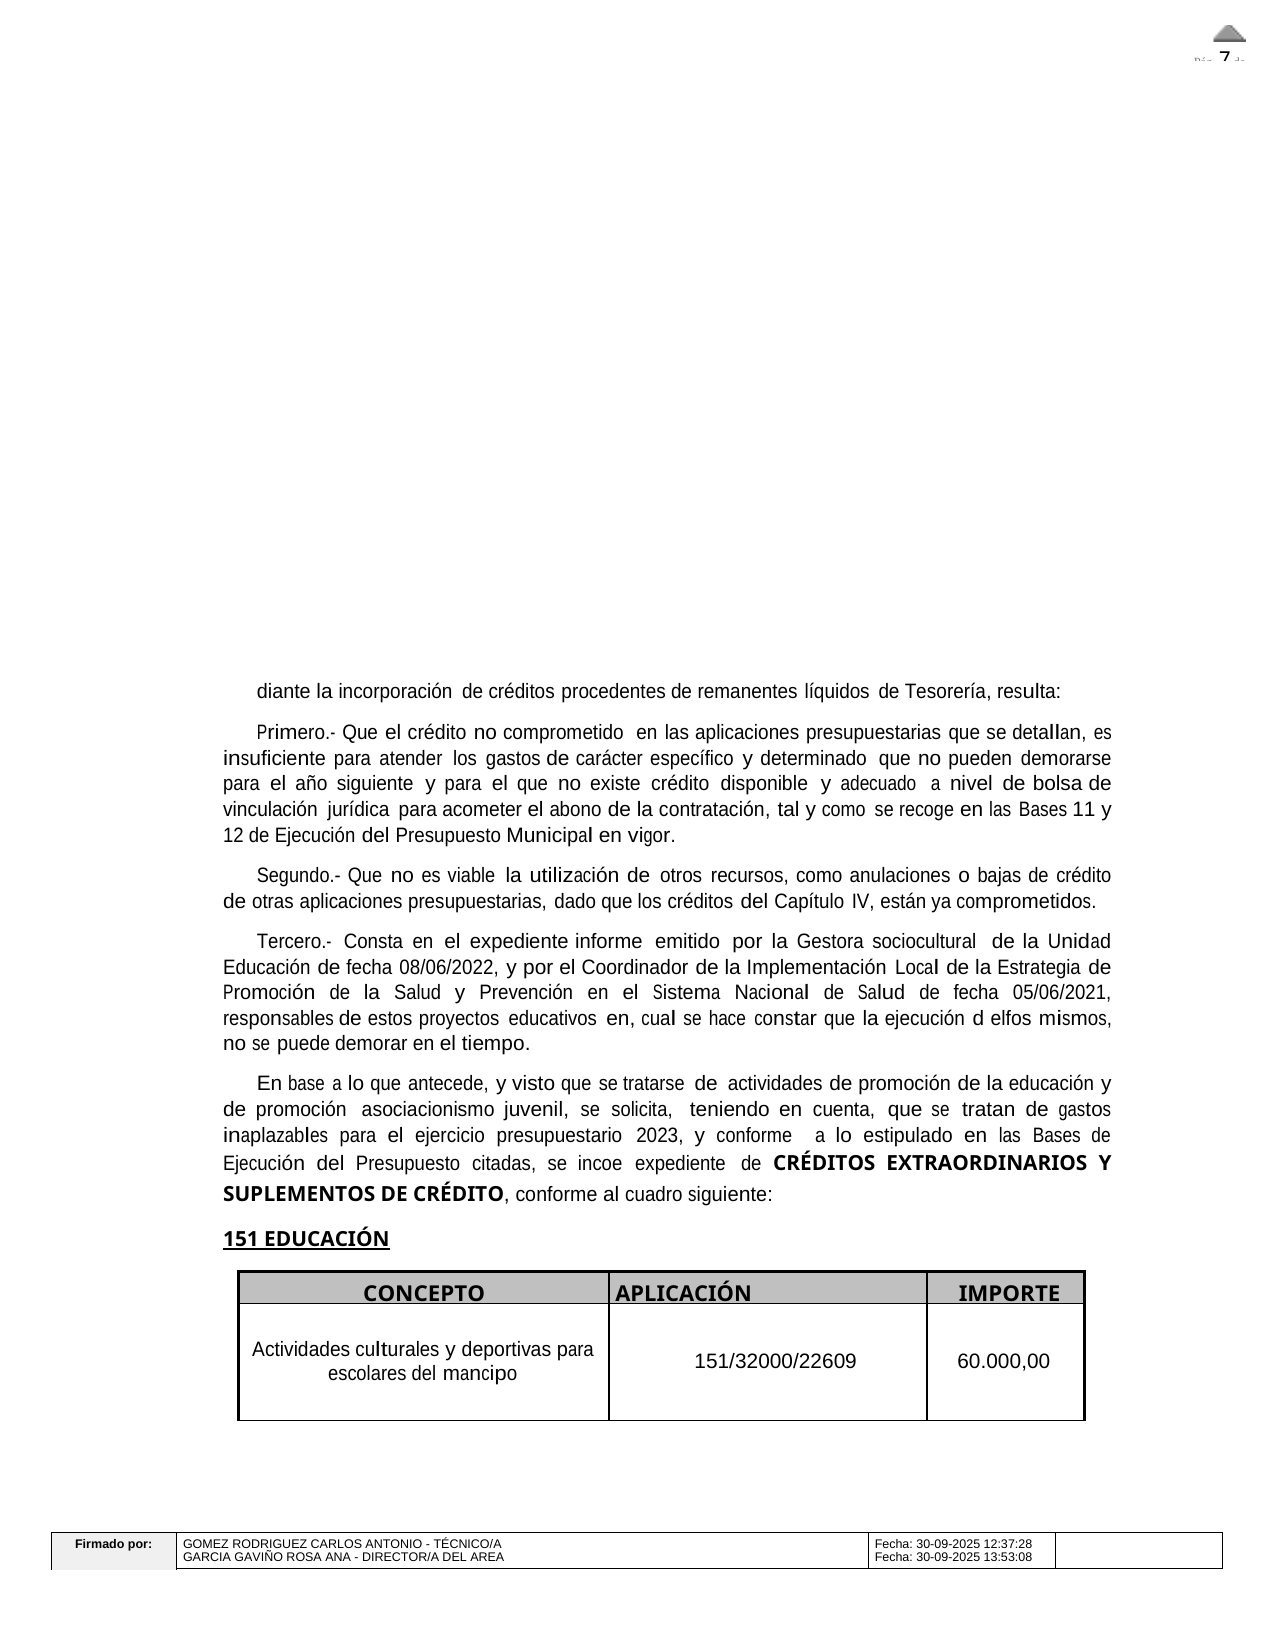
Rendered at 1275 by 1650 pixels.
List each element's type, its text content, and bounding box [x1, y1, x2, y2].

text 151 EDUCACIÓN [223, 1224, 1269, 1253]
table_header GOMEZ RODRIGUEZ CARLOS ANTONIO - TÉCNICO/A GARCIA GAVIÑO ROSA ANA - DIRECTOR/A DEL AREA [177, 1533, 868, 1568]
table_header APLICACIÓN PRESUPUESTARIA [610, 1273, 926, 1303]
text En base a lo que antecede, y visto que se tratarse de actividades de promoción de la educación y de promoción asociacionismo juvenil, se solicita, teniendo en cuenta, que se tratan de gastos inaplazables para el ejercicio presupuestario 2023, y conforme a lo estipulado en las Bases de Ejecución del Presupuesto citadas, se incoe expediente de CRÉDITOS EXTRAORDINARIOS Y SUPLEMENTOS DE CRÉDITO, conforme al cuadro siguiente: [223, 1071, 1112, 1207]
text Primero.- Que el crédito no comprometido en las aplicaciones presupuestarias que se detallan, es insuficiente para atender los gastos de carácter específico y determinado que no pueden demorarse para el año siguiente y para el que no existe crédito disponible y adecuado a nivel de bolsa de vinculación jurídica para acometer el abono de la contratación, tal y como se recoge en las Bases 11 y [223, 720, 1112, 821]
table_header Firmado por: [52, 1533, 176, 1568]
text Segundo.- Que no es viable la utilización de otros recursos, como anulaciones o bajas de crédito de otras aplicaciones presupuestarias, dado que los créditos del Capítulo IV, están ya comprometidos. [223, 863, 1111, 913]
table_cell 60.000,00 [928, 1304, 1083, 1419]
table_cell Actividades culturales y deportivas para escolares del mancipo [240, 1304, 608, 1419]
text Tercero.- Consta en el expediente informe emitido por la Gestora sociocultural de la Unidad Educación de fecha 08/06/2022, y por el Coordinador de la Implementación Local de la Estrategia de Promoción de la Salud y Prevención en el Sistema Nacional de Salud de fecha 05/06/2021, responsables de estos proyectos educativos en, cual se hace constar que la ejecución d elfos mismos, no se puede demorar en el tiempo. [223, 929, 1112, 1054]
table_header Fecha: 30-09-2025 12:37:28 Fecha: 30-09-2025 13:53:08 [869, 1533, 1055, 1568]
table_header [1056, 1533, 1222, 1568]
text diante la incorporación de créditos procedentes de remanentes líquidos de Tesorería, resulta: [257, 679, 1269, 703]
table_cell 151/32000/22609 [610, 1304, 926, 1419]
table_header CONCEPTO [240, 1273, 608, 1303]
table_header IMPORTE [928, 1273, 1083, 1303]
text 12 de Ejecución del Presupuesto Municipal en vigor. [223, 822, 1269, 846]
